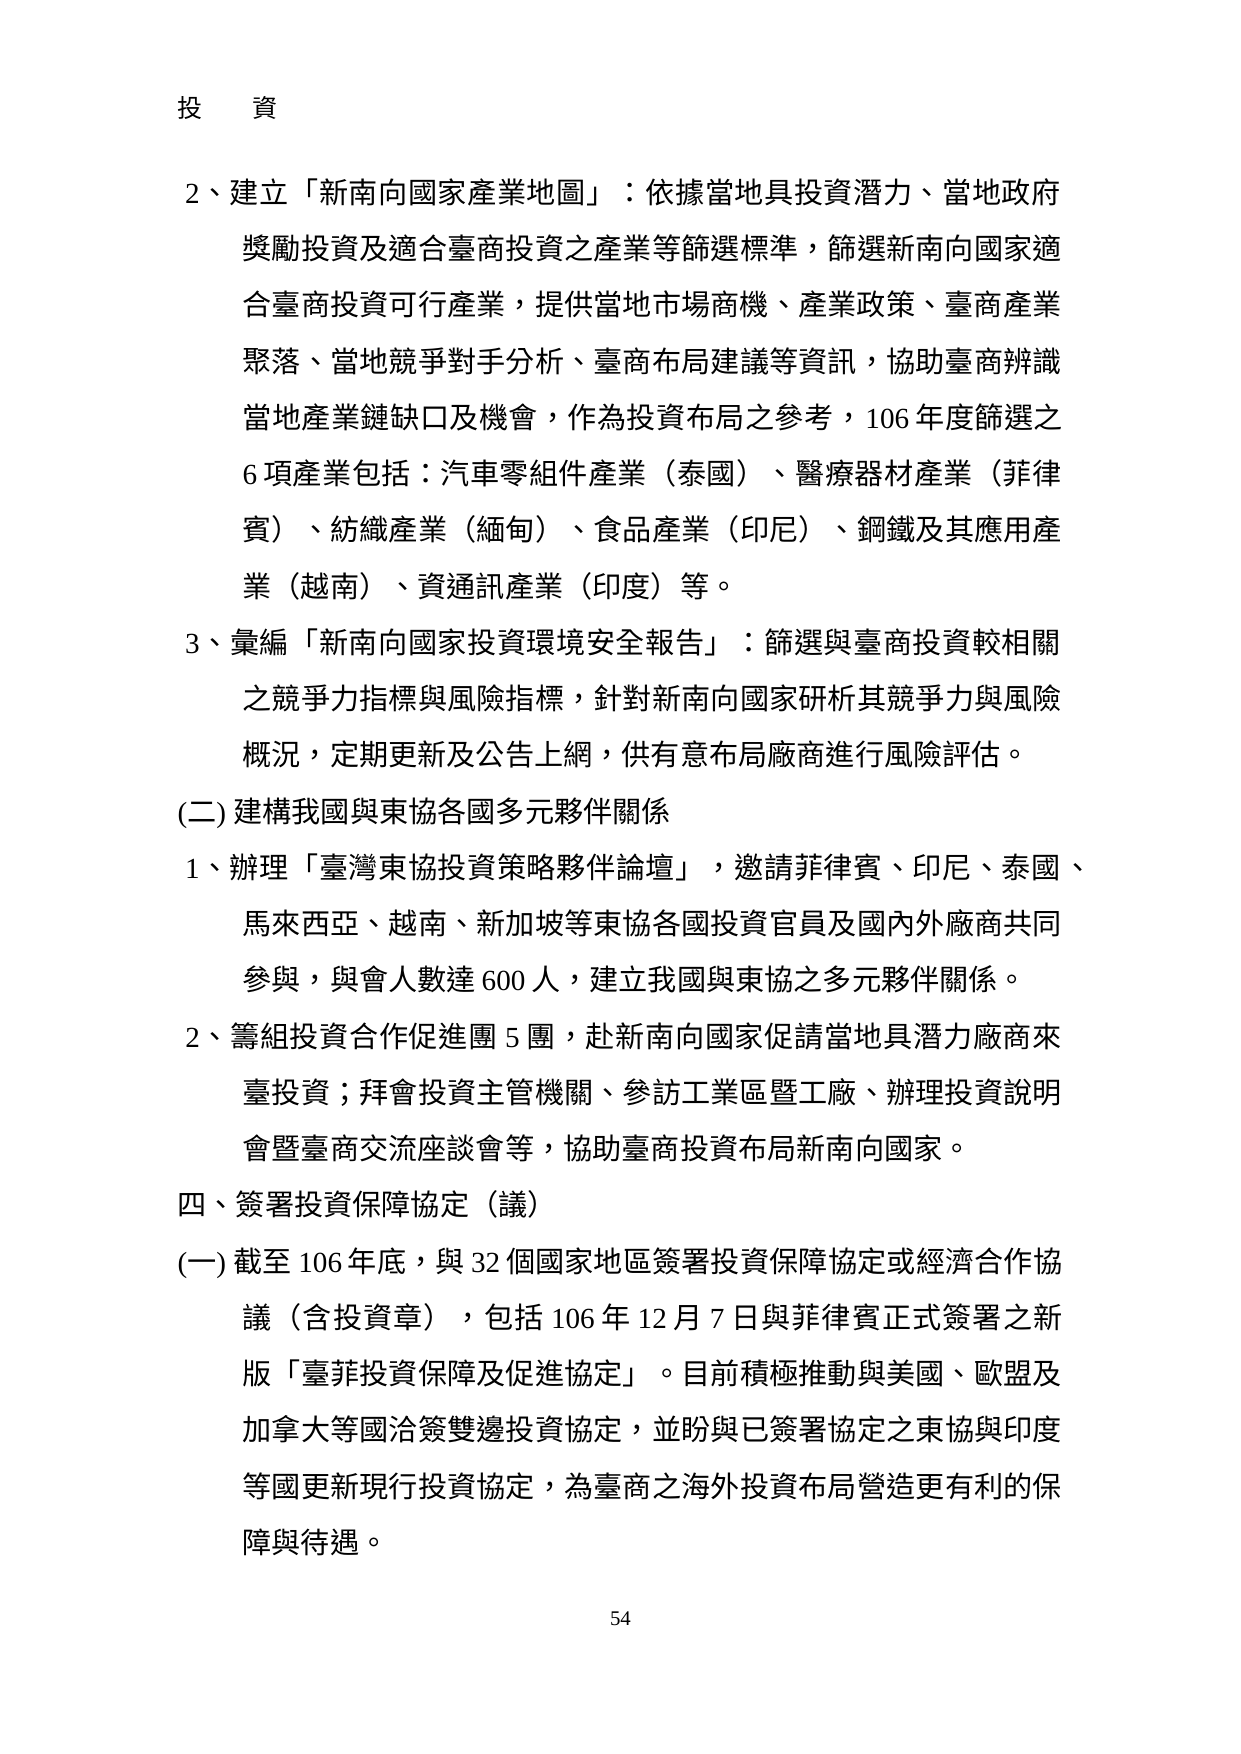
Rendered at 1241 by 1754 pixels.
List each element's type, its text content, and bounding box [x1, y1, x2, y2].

text 2、籌組投資合作促進團5團，赴新南向國家促請當地具潛力廠商來臺投資；拜會投資主管機關、參訪工業區暨工廠、辦理投資說明會暨臺商交流座談會等，協助臺商投資布局新南向國家。 [177, 1002, 1063, 1171]
text 四、簽署投資保障協定（議） [177, 1171, 1063, 1227]
text 2、建立「新南向國家產業地圖」：依據當地具投資潛力、當地政府獎勵投資及適合臺商投資之產業等篩選標準，篩選新南向國家適合臺商投資可行產業，提供當地市場商機、產業政策、臺商產業聚落、當地競爭對手分析、臺商布局建議等資訊，協助臺商辨識當地產業鏈缺口及機會，作為投資布局之參考，106年度篩選之6項產業包括：汽車零組件產業（泰國）、醫療器材產業（菲律賓）、紡織產業（緬甸）、食品產業（印尼）、鋼鐵及其應用產業（越南）、資通訊產業（印度）等。 [177, 158, 1063, 608]
text (二) 建構我國與東協各國多元夥伴關係 [177, 777, 1063, 833]
text 3、彙編「新南向國家投資環境安全報告」：篩選與臺商投資較相關之競爭力指標與風險指標，針對新南向國家研析其競爭力與風險概況，定期更新及公告上網，供有意布局廠商進行風險評估。 [177, 608, 1063, 777]
text 1、辦理「臺灣東協投資策略夥伴論壇」，邀請菲律賓、印尼、泰國、馬來西亞、越南、新加坡等東協各國投資官員及國內外廠商共同參與，與會人數達600人，建立我國與東協之多元夥伴關係。 [177, 833, 1063, 1002]
text (一) 截至106年底，與32個國家地區簽署投資保障協定或經濟合作協議（含投資章），包括106年12月7日與菲律賓正式簽署之新版「臺菲投資保障及促進協定」。目前積極推動與美國、歐盟及加拿大等國洽簽雙邊投資協定，並盼與已簽署協定之東協與印度等國更新現行投資協定，為臺商之海外投資布局營造更有利的保障與待遇。 [177, 1227, 1063, 1564]
